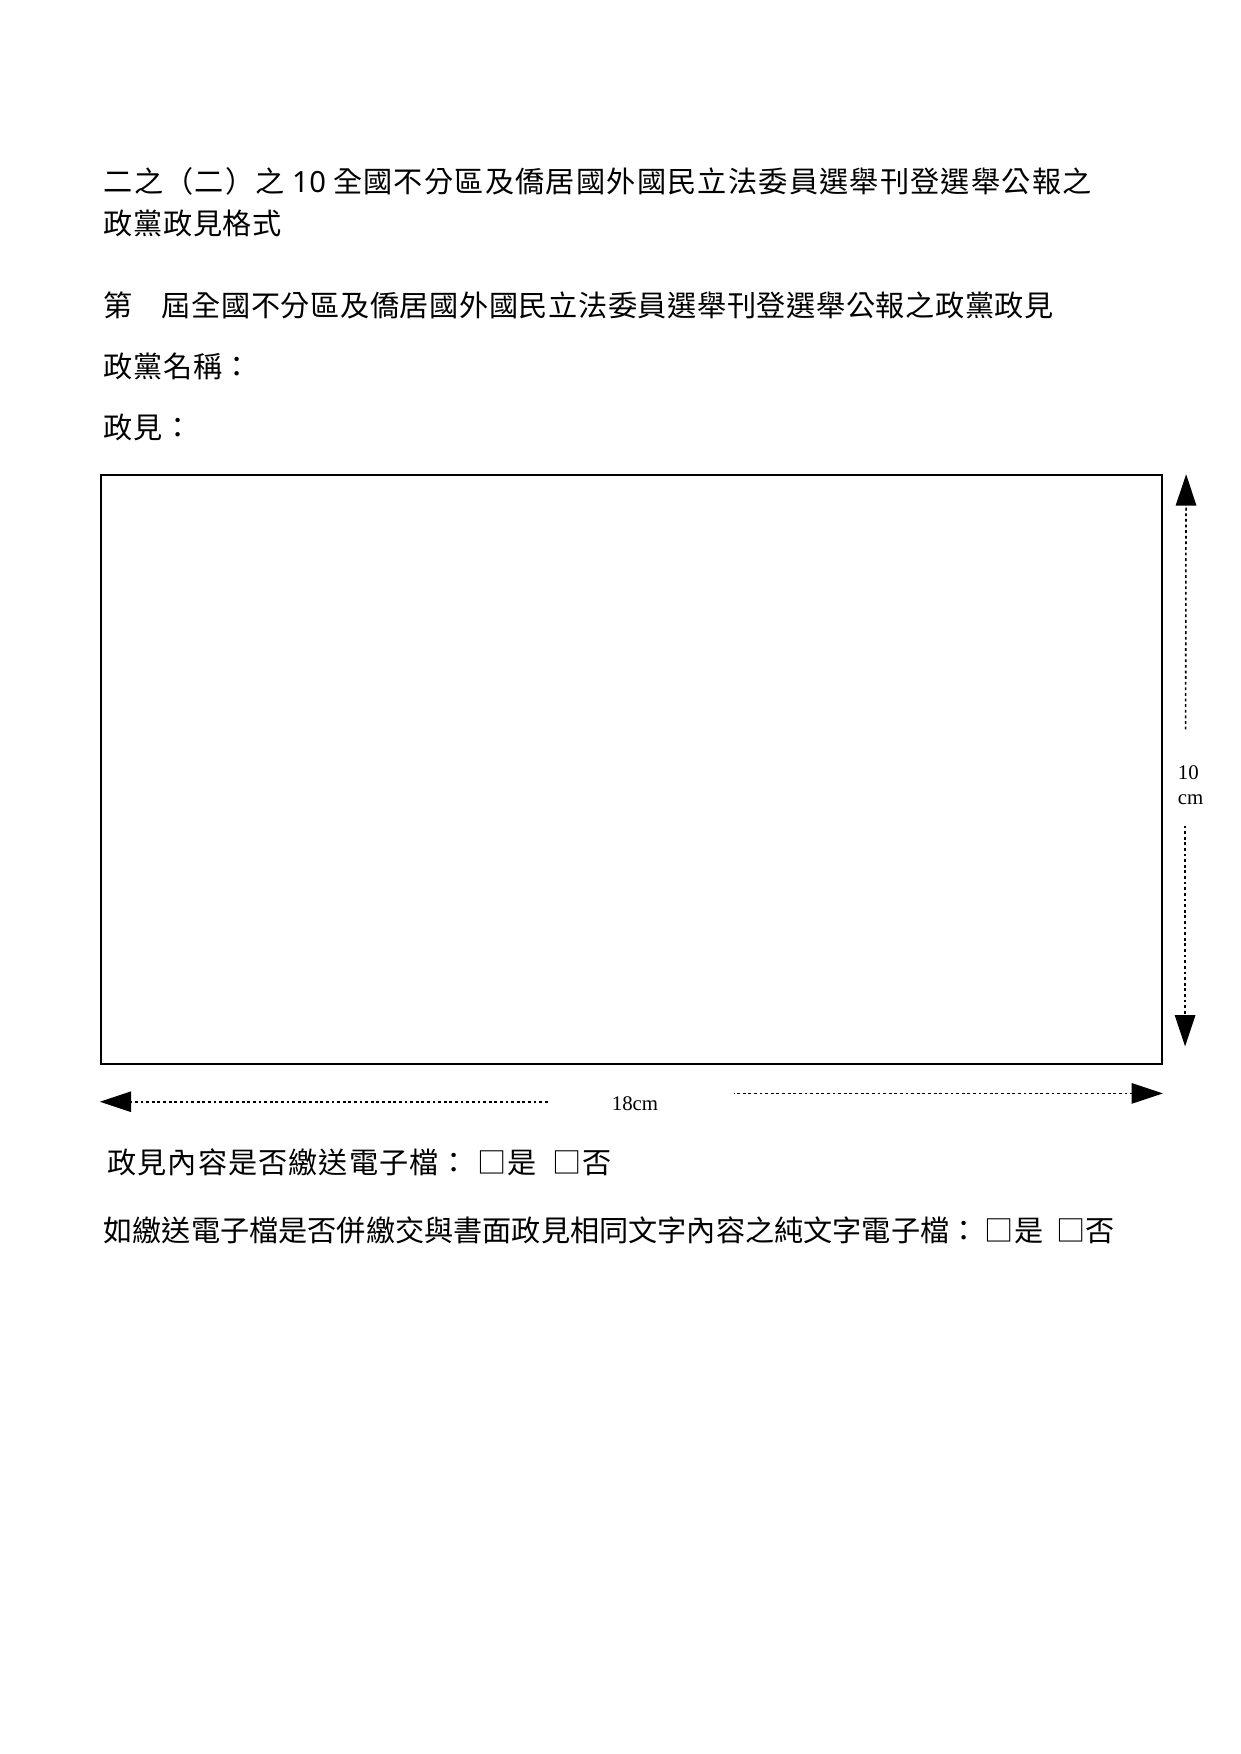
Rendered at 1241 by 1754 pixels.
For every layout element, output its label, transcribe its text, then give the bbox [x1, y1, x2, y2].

text 第 屆全國不分區及僑居國外國民立法委員選舉刊登選舉公報之政黨政見 [103, 283, 1092, 325]
text 政黨名稱： [103, 344, 1042, 386]
text 政見： [103, 405, 1042, 447]
text 如繳送電子檔是否併繳交與書面政見相同文字內容之純文字電子檔： □是 □否 [103, 1211, 1152, 1248]
text 二之（二）之10全國不分區及僑居國外國民立法委員選舉刊登選舉公報之政黨政見格式 [103, 158, 1092, 243]
text 政見內容是否繳送電子檔： □是 □否 [29, 1148, 967, 1180]
